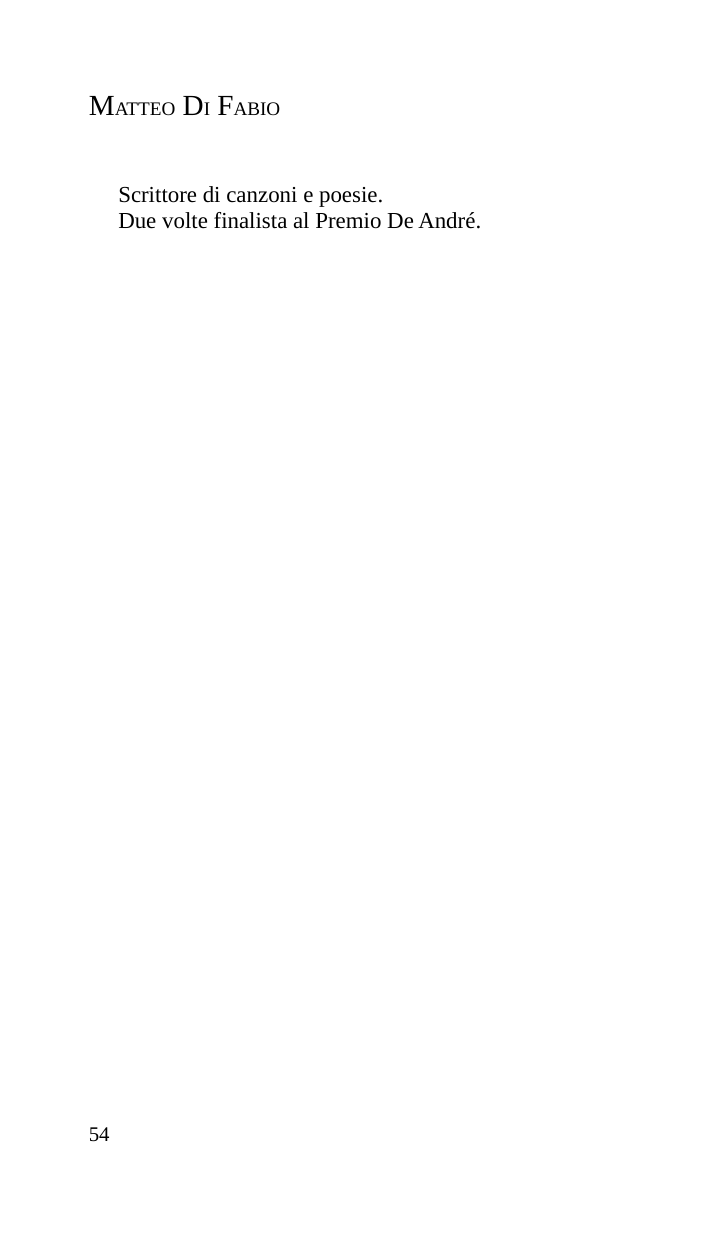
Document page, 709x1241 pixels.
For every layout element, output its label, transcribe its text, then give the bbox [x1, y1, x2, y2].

text Due volte finalista al Premio De André. [118, 207, 620, 234]
text Matteo Di Fabio [88, 88, 620, 122]
text Scrittore di canzoni e poesie. [118, 181, 620, 207]
